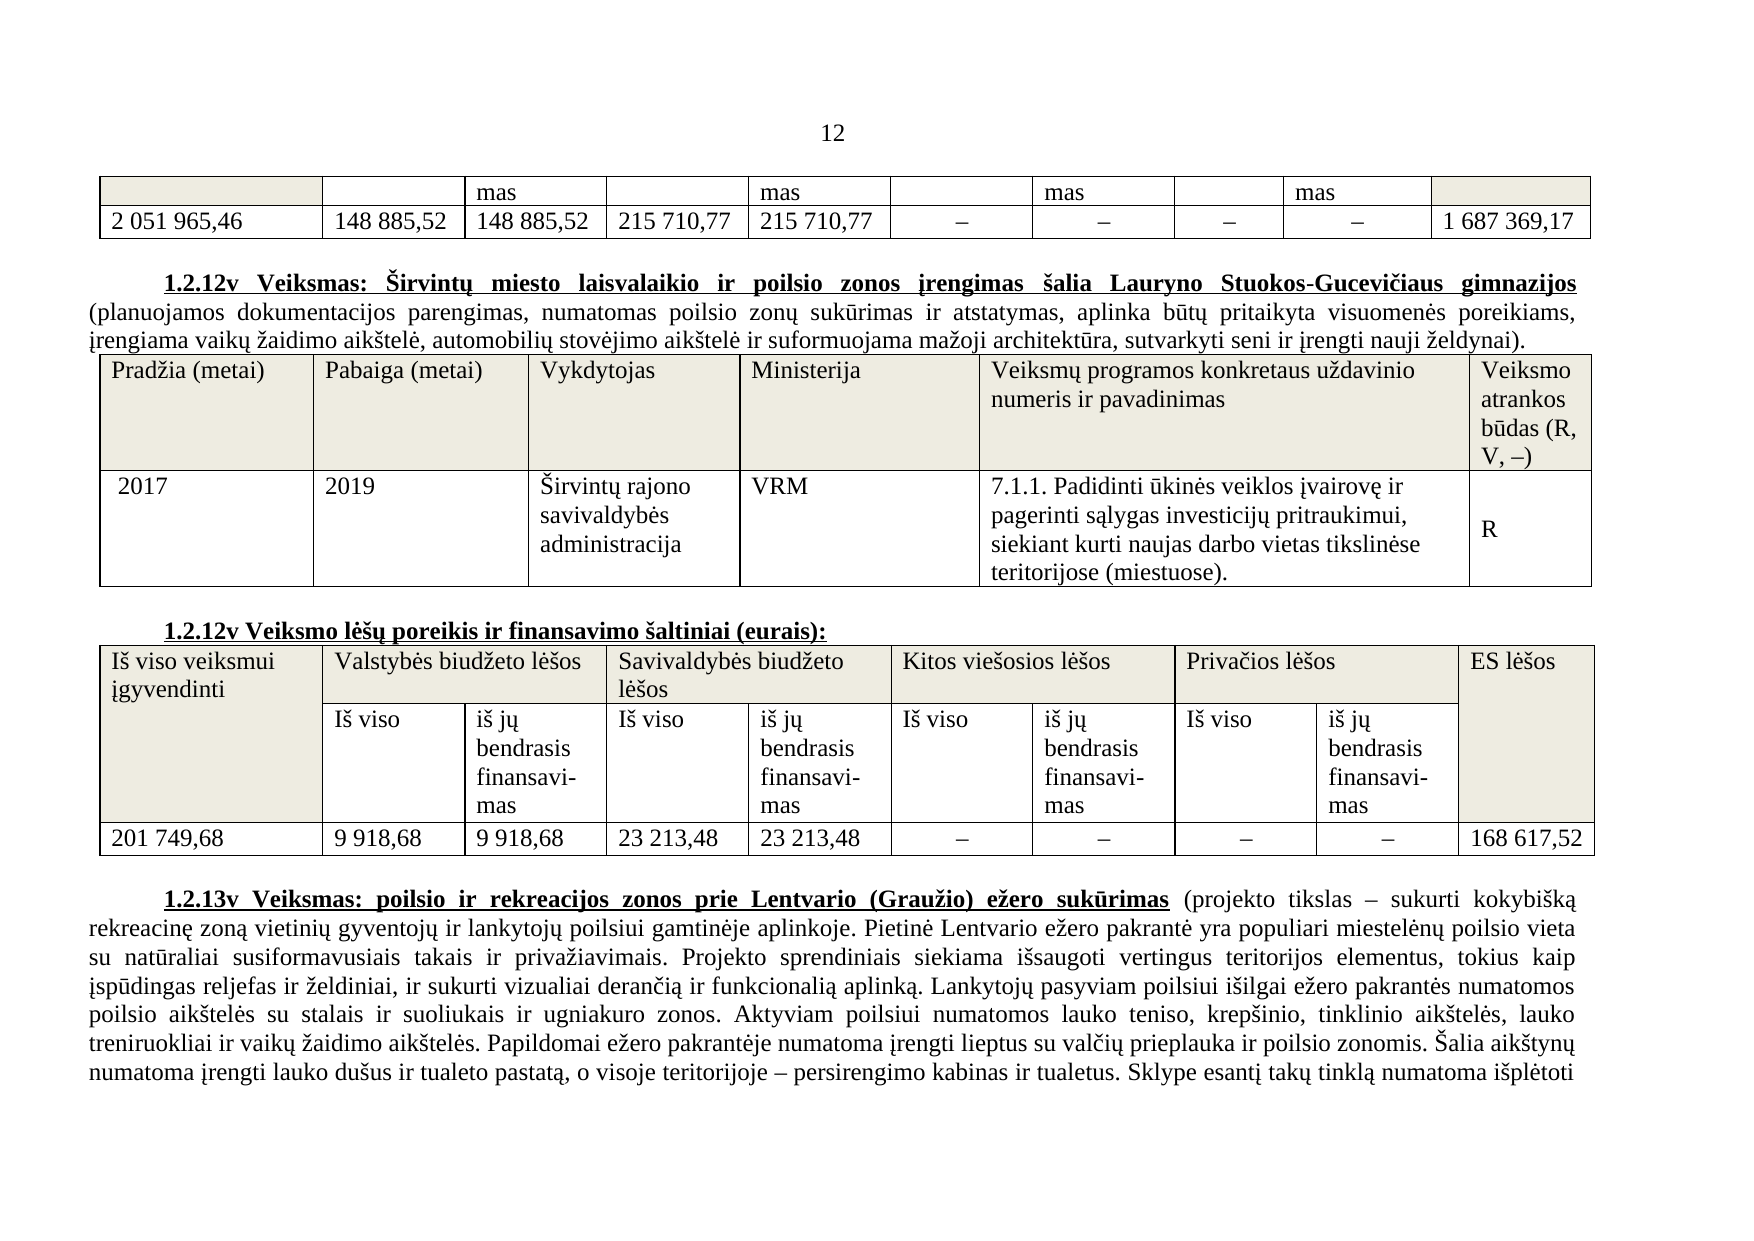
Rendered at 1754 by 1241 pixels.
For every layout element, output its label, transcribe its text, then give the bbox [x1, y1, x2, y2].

table_header ES lėšos [1459, 646, 1594, 822]
table_cell 9 918,68 [323, 823, 464, 855]
table_cell – [1033, 823, 1174, 855]
table_cell 148 885,52 [323, 206, 464, 238]
table_cell – [891, 206, 1032, 238]
table_cell mas [1284, 177, 1431, 205]
table_header Veiksmo atrankos būdas (R, V, –) [1470, 355, 1591, 470]
table_cell – [1284, 206, 1431, 238]
table_header [101, 177, 322, 205]
table_cell – [1175, 206, 1283, 238]
table_header Valstybės biudžeto lėšos [323, 646, 606, 703]
table_cell 7.1.1. Padidinti ūkinės veiklos įvairovę ir pagerinti sąlygas investicijų pritraukimui, siekiant kurti naujas darbo vietas tikslinėse teritorijose (miestuose). [980, 471, 1469, 586]
table_header Vykdytojas [529, 355, 739, 470]
table_cell mas [749, 177, 890, 205]
table_cell – [1317, 823, 1458, 855]
text 1.2.13v Veiksmas: poilsio ir rekreacijos zonos prie Lentvario (Graužio) ežero sukūrimas (projekto tikslas – sukurti kokybišką rekreacinę zoną vietinių gyventojų ir lankytojų poilsiui gamtinėje aplinkoje. Pietinė Lentvario ežero pakrantė yra populiari miestelėnų poilsio vieta su natūraliai susiformavusiais takais ir privažiavimais. Projekto sprendiniais siekiama išsaugoti vertingus teritorijos elementus, tokius kaip įspūdingas reljefas ir želdiniai, ir sukurti vizualiai derančią ir funkcionalią aplinką. Lankytojų pasyviam poilsiui išilgai ežero pakrantės numatomos poilsio aikštelės su stalais ir suoliukais ir ugniakuro zonos. Aktyviam poilsiui numatomos lauko teniso, krepšinio, tinklinio aikštelės, lauko treniruokliai ir vaikų žaidimo aikštelės. Papildomai ežero pakrantėje numatoma įrengti lieptus su valčių prieplauka ir poilsio zonomis. Šalia aikštynų numatoma įrengti lauko dušus ir tualeto pastatą, o visoje teritorijoje – persirengimo kabinas ir tualetus. Sklype esantį takų tinklą numatoma išplėtoti [89, 884, 1577, 1086]
table_cell 215 710,77 [607, 206, 748, 238]
table_cell mas [466, 177, 606, 205]
table_cell Širvintų rajono savivaldybės administracija [529, 471, 739, 586]
table_header Veiksmų programos konkretaus uždavinio numeris ir pavadinimas [980, 355, 1469, 470]
table_cell iš jų bendrasis finansavi- mas [1317, 704, 1458, 822]
table_cell 168 617,52 [1459, 823, 1594, 855]
table_header Privačios lėšos [1176, 646, 1458, 703]
table_cell – [1176, 823, 1316, 855]
table_header Kitos viešosios lėšos [892, 646, 1174, 703]
text 1.2.12v Veiksmas: Širvintų miesto laisvalaikio ir poilsio zonos įrengimas šalia Lauryno Stuokos-Gucevičiaus gimnazijos (planuojamos dokumentacijos parengimas, numatomas poilsio zonų sukūrimas ir atstatymas, aplinka būtų pritaikyta visuomenės poreikiams, įrengiama vaikų žaidimo aikštelė, automobilių stovėjimo aikštelė ir suformuojama mažoji architektūra, sutvarkyti seni ir įrengti nauji želdynai). [89, 268, 1577, 354]
table_cell – [1033, 206, 1174, 238]
table_cell 2017 [101, 471, 313, 586]
table_cell [323, 177, 464, 205]
table_cell Iš viso [323, 704, 464, 822]
table_cell 148 885,52 [466, 206, 606, 238]
table_cell – [892, 823, 1032, 855]
table_cell VRM [741, 471, 979, 586]
table_cell 1 687 369,17 [1432, 206, 1590, 238]
text 1.2.12v Veiksmo lėšų poreikis ir finansavimo šaltiniai (eurais): [89, 616, 1577, 645]
table_cell Iš viso [1176, 704, 1316, 822]
table_cell [1175, 177, 1283, 205]
table_header Ministerija [741, 355, 979, 470]
table_cell 23 213,48 [749, 823, 891, 855]
table_cell [891, 177, 1032, 205]
table_cell 215 710,77 [749, 206, 890, 238]
table_cell 2 051 965,46 [101, 206, 322, 238]
table_cell 23 213,48 [607, 823, 748, 855]
table_cell 9 918,68 [466, 823, 606, 855]
table_cell [607, 177, 748, 205]
table_cell Iš viso [892, 704, 1032, 822]
table_cell iš jų bendrasis finansavi- mas [466, 704, 606, 822]
table_cell 2019 [314, 471, 528, 586]
table_cell Iš viso [607, 704, 748, 822]
table_header Pradžia (metai) [101, 355, 313, 470]
table_header Savivaldybės biudžeto lėšos [607, 646, 891, 703]
table_cell 201 749,68 [101, 823, 322, 855]
table_header Pabaiga (metai) [314, 355, 528, 470]
table_cell iš jų bendrasis finansavi- mas [749, 704, 891, 822]
table_cell iš jų bendrasis finansavi- mas [1033, 704, 1174, 822]
table_cell mas [1033, 177, 1174, 205]
table_header [1432, 177, 1590, 205]
table_cell R [1470, 471, 1591, 586]
table_header Iš viso veiksmui įgyvendinti [101, 646, 322, 822]
